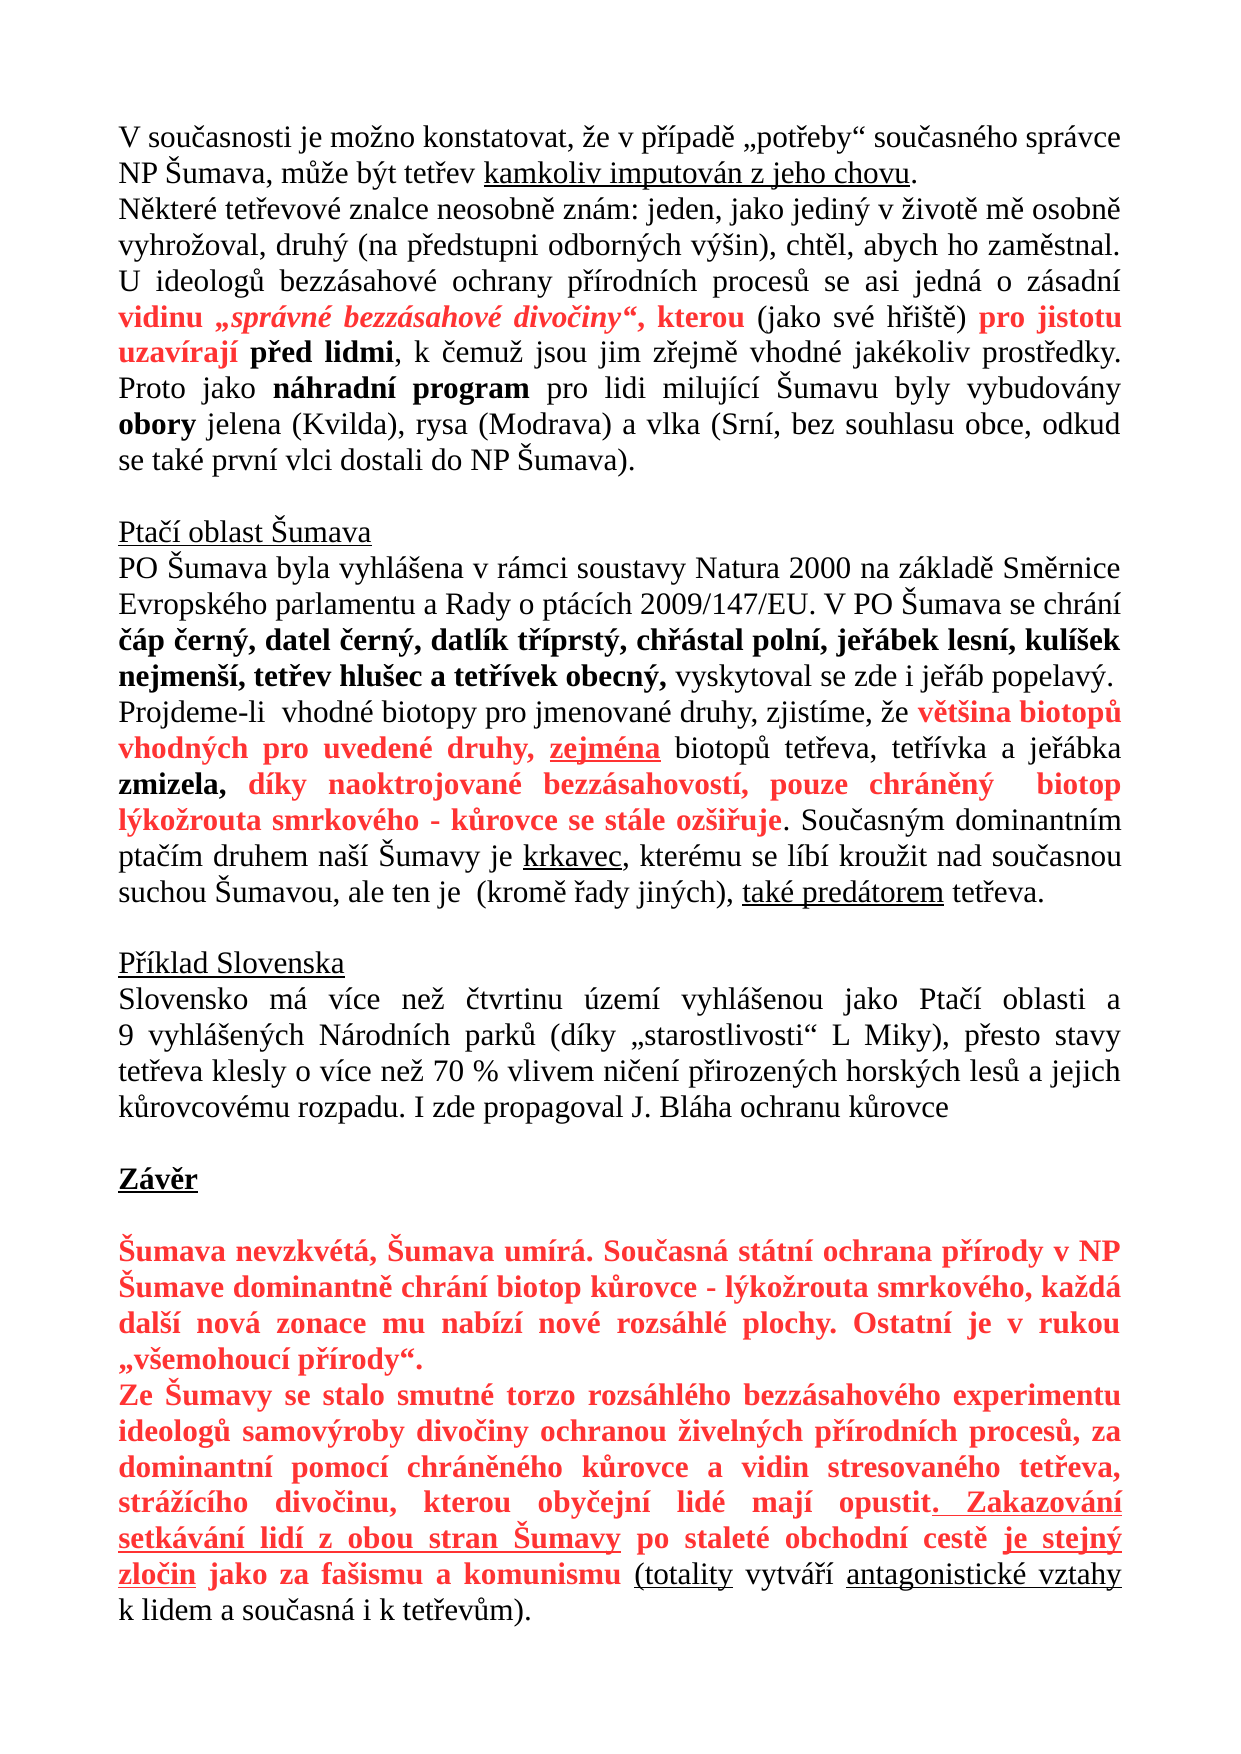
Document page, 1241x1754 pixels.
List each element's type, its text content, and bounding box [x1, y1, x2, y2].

text Příklad Slovenska [118, 945, 1122, 981]
text Závěr [118, 1160, 1122, 1196]
text PO Šumava byla vyhlášena v rámci soustavy Natura 2000 na základě Směrnice Evropského parlamentu a Rady o ptácích 2009/147/EU. V PO Šumava se chrání čáp černý, datel černý, datlík tříprstý, chřástal polní, jeřábek lesní, kulíšek nejmenší, tetřev hlušec a tetřívek obecný, vyskytoval se zde i jeřáb popelavý. [118, 549, 1122, 693]
text Některé tetřevové znalce neosobně znám: jeden, jako jediný v životě mě osobně vyhrožoval, druhý (na předstupni odborných výšin), chtěl, abych ho zaměstnal. U ideologů bezzásahové ochrany přírodních procesů se asi jedná o zásadní vidinu „správné bezzásahové divočiny“, kterou (jako své hřiště) pro jistotu uzavírají před lidmi, k čemuž jsou jim zřejmě vhodné jakékoliv prostředky. Proto jako náhradní program pro lidi milující Šumavu byly vybudovány obory jelena (Kvilda), rysa (Modrava) a vlka (Srní, bez souhlasu obce, odkud se také první vlci dostali do NP Šumava). [118, 190, 1122, 477]
text Ze Šumavy se stalo smutné torzo rozsáhlého bezzásahového experimentu ideologů samovýroby divočiny ochranou živelných přírodních procesů, za dominantní pomocí chráněného kůrovce a vidin stresovaného tetřeva, strážícího divočinu, kterou obyčejní lidé mají opustit. Zakazování setkávání lidí z obou stran Šumavy po staleté obchodní cestě je stejný zločin jako za fašismu a komunismu (totality vytváří antagonistické vztahy k lidem a současná i k tetřevům). [118, 1376, 1122, 1627]
text Ptačí oblast Šumava [118, 513, 1122, 549]
text V současnosti je možno konstatovat, že v případě „potřeby“ současného správce NP Šumava, může být tetřev kamkoliv imputován z jeho chovu. [118, 118, 1122, 190]
text Slovensko má více než čtvrtinu území vyhlášenou jako Ptačí oblasti a 9 vyhlášených Národních parků (díky „starostlivosti“ L Miky), přesto stavy tetřeva klesly o více než 70 % vlivem ničení přirozených horských lesů a jejich kůrovcovému rozpadu. I zde propagoval J. Bláha ochranu kůrovce [118, 981, 1122, 1124]
text Projdeme-li vhodné biotopy pro jmenované druhy, zjistíme, že většina biotopů vhodných pro uvedené druhy, zejména biotopů tetřeva, tetřívka a jeřábka zmizela, díky naoktrojované bezzásahovostí, pouze chráněný biotop lýkožrouta smrkového - kůrovce se stále ozšiřuje. Současným dominantním ptačím druhem naší Šumavy je krkavec, kterému se líbí kroužit nad současnou suchou Šumavou, ale ten je (kromě řady jiných), také predátorem tetřeva. [118, 693, 1122, 909]
text Šumava nevzkvétá, Šumava umírá. Současná státní ochrana přírody v NP Šumave dominantně chrání biotop kůrovce - lýkožrouta smrkového, každá další nová zonace mu nabízí nové rozsáhlé plochy. Ostatní je v rukou „všemohoucí přírody“. [118, 1232, 1122, 1376]
